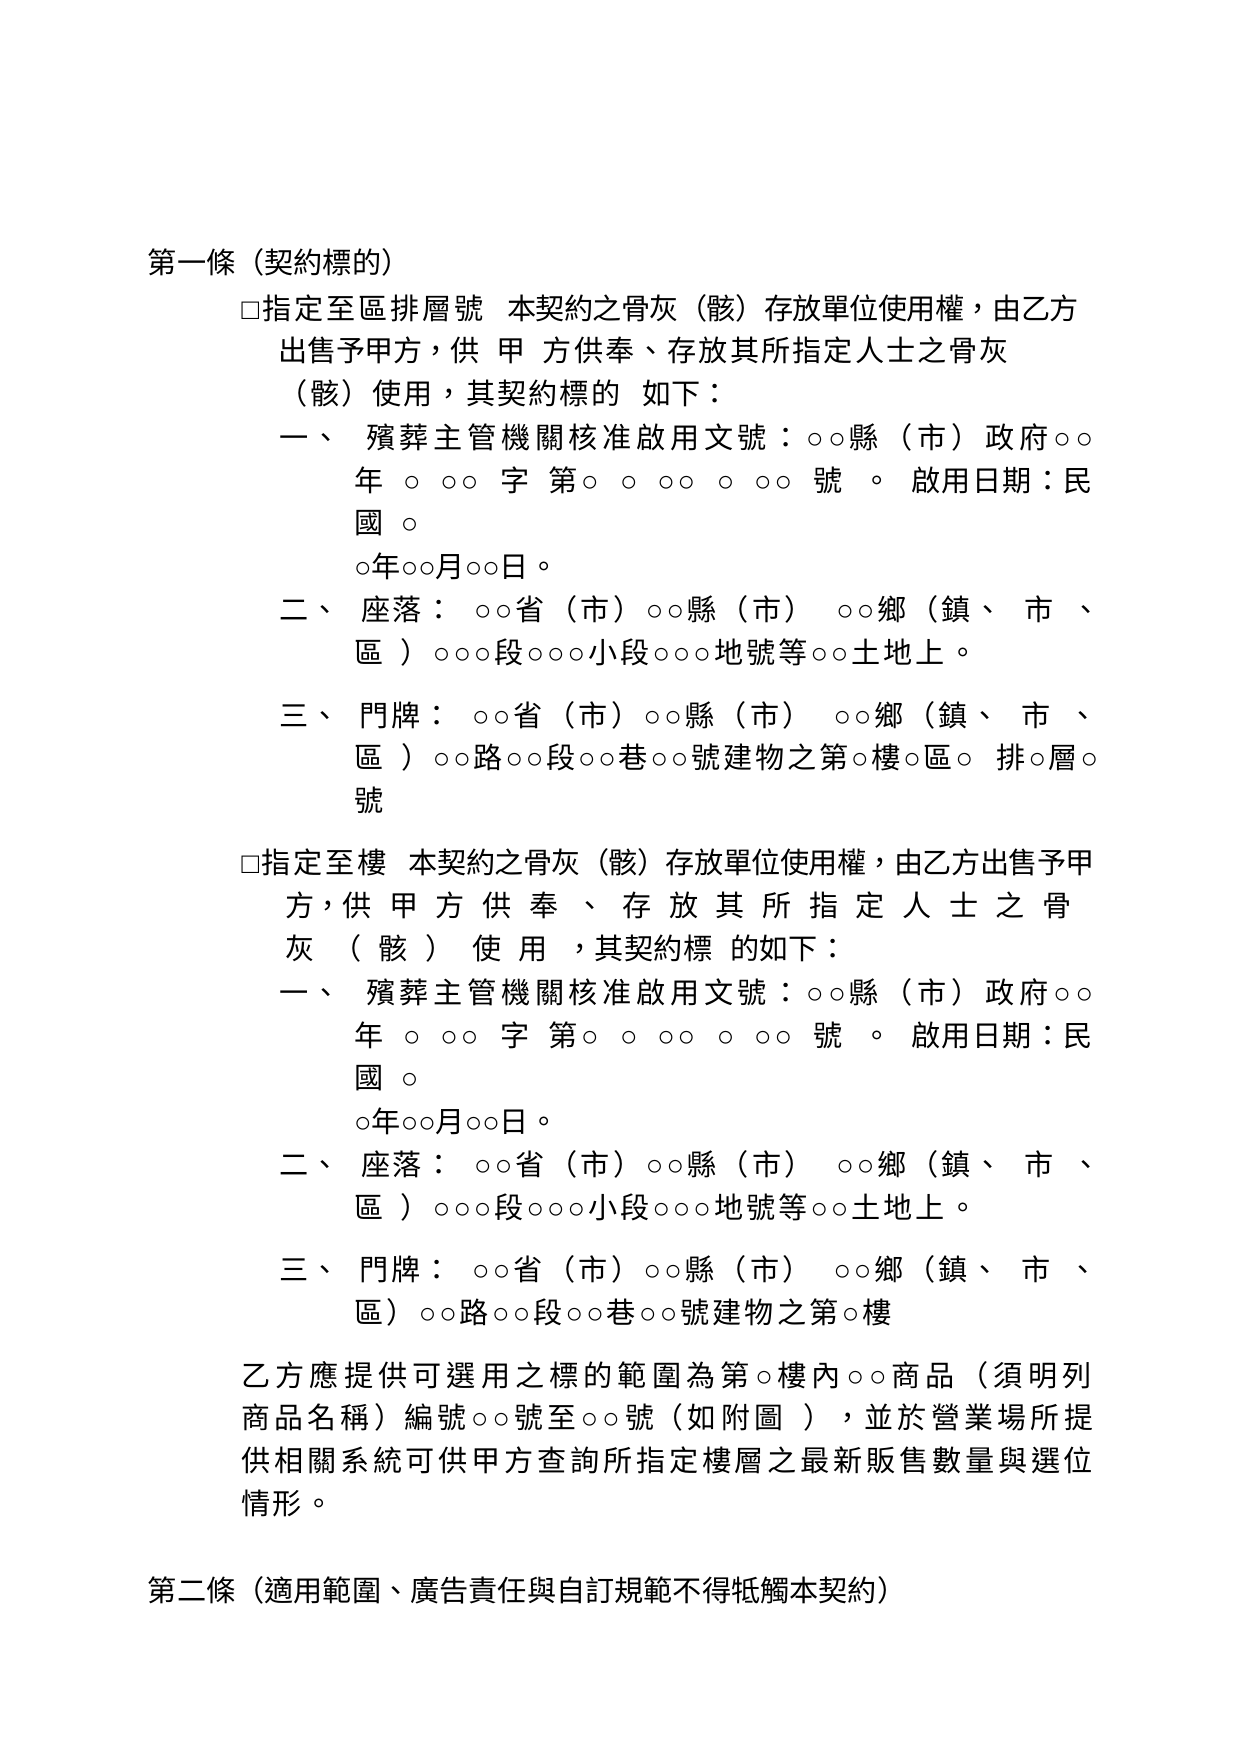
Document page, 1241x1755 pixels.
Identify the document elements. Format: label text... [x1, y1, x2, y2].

text 二、 座落： ○○省（市）○○縣（市） ○○鄉（鎮、 市 、 區 ）○○○段○○○小段○○○地號等○○土地上。 [279, 589, 1101, 672]
text 三、 門牌： ○○省（市）○○縣（市） ○○鄉（鎮、 市 、 區）○○路○○段○○巷○○號建物之第○樓 [279, 1250, 1098, 1332]
text 第二條（適用範圍、廣告責任與自訂規範不得牴觸本契約） [148, 1570, 1095, 1610]
text 乙方應提供可選用之標的範圍為第○樓內○○商品（須明列 商品名稱）編號○○號至○○號（如附圖 ），並於營業場所提 供相關系統可供甲方查詢所指定樓層之最新販售數量與選位 情形。 [241, 1355, 1094, 1523]
text □指定至區排層號 本契約之骨灰（骸）存放單位使用權，由乙方出售予甲方，供 甲 方供奉、存放其所指定人士之骨灰（骸）使用，其契約標的 如下： [241, 288, 1095, 413]
text 三、 門牌： ○○省（市）○○縣（市） ○○鄉（鎮、 市 、 區 ）○○路○○段○○巷○○號建物之第○樓○區○ 排○層○號 [279, 695, 1098, 820]
text ○年○○月○○日。 [354, 1101, 1095, 1141]
text 一、 殯葬主管機關核准啟用文號：○○縣（市）政府○○ 年 ○ ○○ 字 第○ ○ ○○ ○ ○○ 號 。 啟用日期：民 國 ○ [279, 972, 1093, 1097]
text 一、 殯葬主管機關核准啟用文號：○○縣（市）政府○○ 年 ○ ○○ 字 第○ ○ ○○ ○ ○○ 號 。 啟用日期：民 國 ○ [279, 417, 1093, 542]
text 二、 座落： ○○省（市）○○縣（市） ○○鄉（鎮、 市 、 區 ）○○○段○○○小段○○○地號等○○土地上。 [279, 1144, 1101, 1227]
text □指定至樓 本契約之骨灰（骸）存放單位使用權，由乙方出售予甲方，供 甲 方 供 奉 、 存 放 其 所 指 定 人 士 之 骨 灰 （ 骸 ） 使 用 ，其契約標 的如下： [241, 843, 1095, 968]
text 第一條（契約標的） [148, 243, 1095, 282]
text ○年○○月○○日。 [354, 546, 1095, 586]
